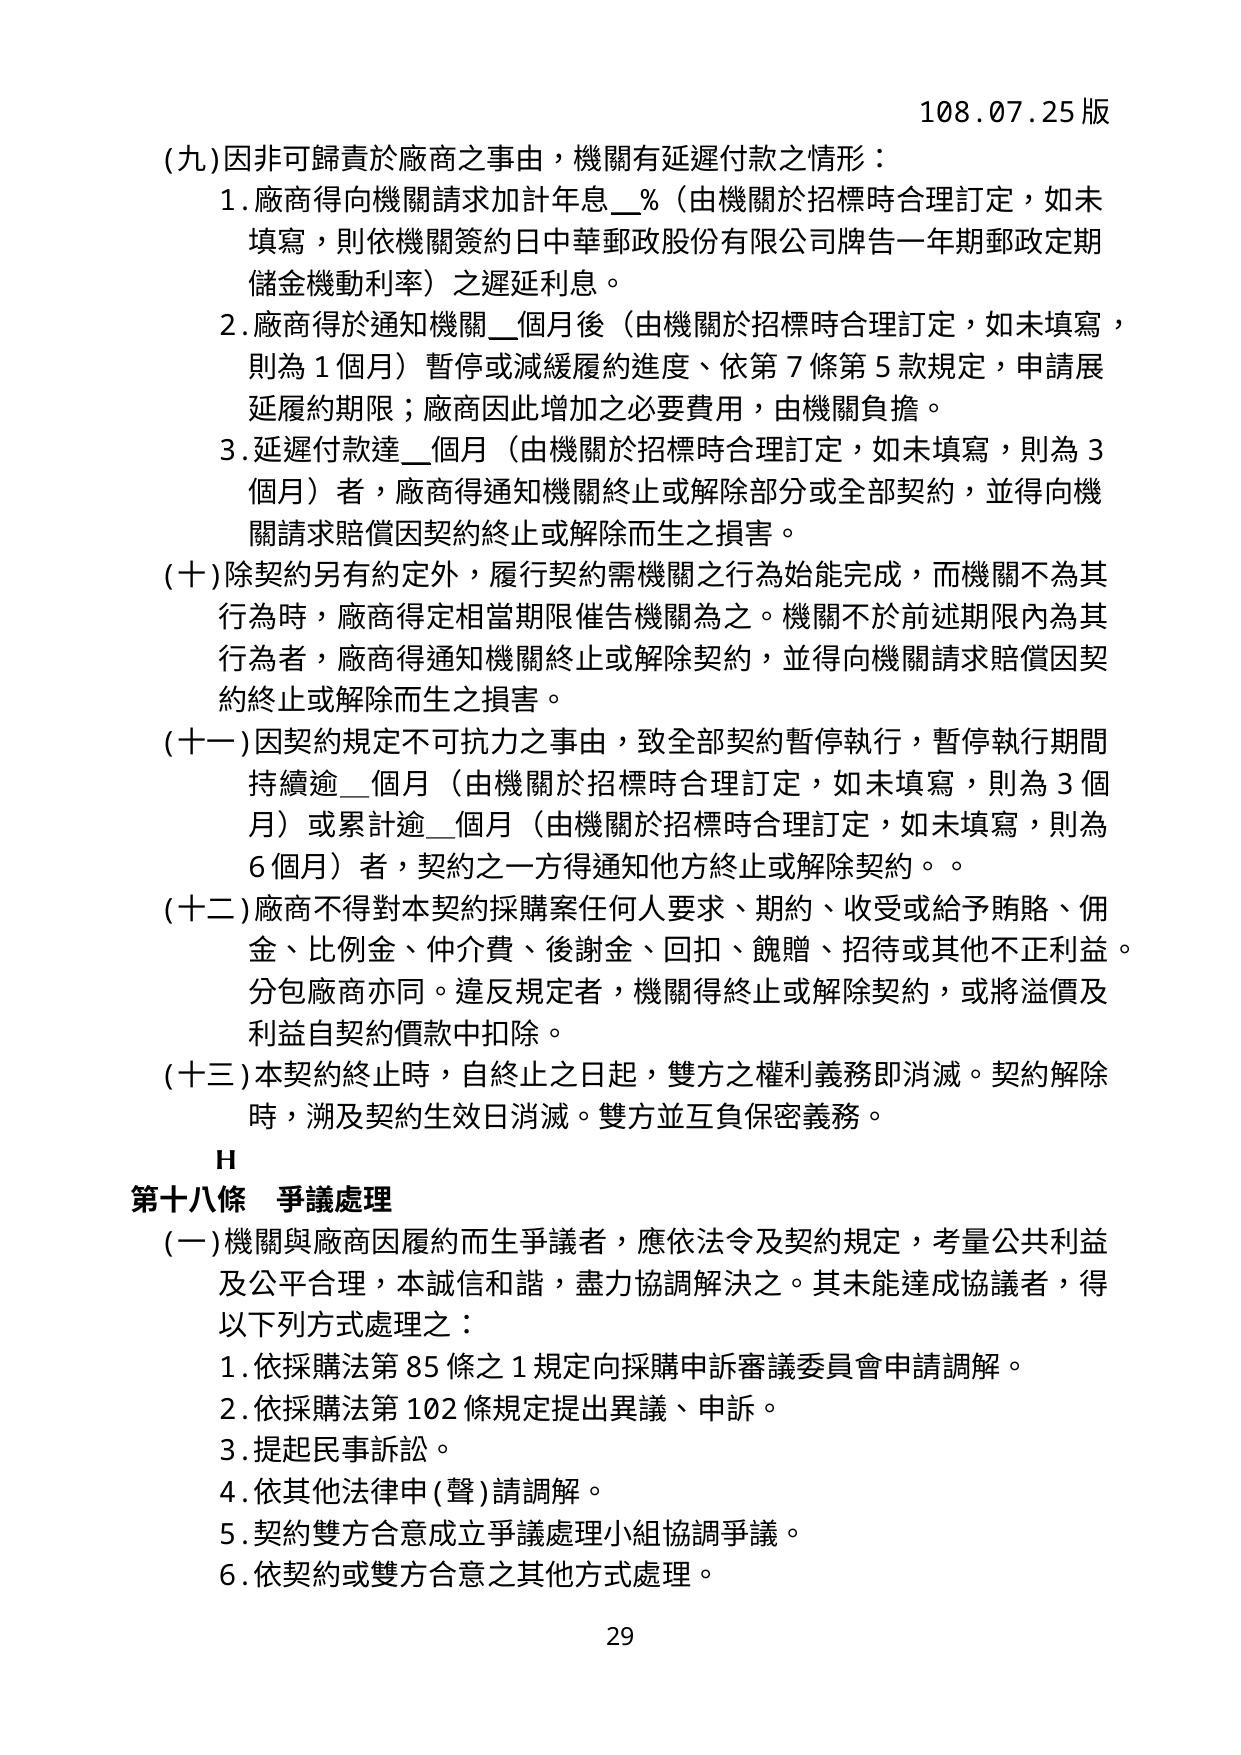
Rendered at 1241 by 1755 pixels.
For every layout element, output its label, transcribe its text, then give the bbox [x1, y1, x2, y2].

text 1.依採購法第85條之1規定向採購申訴審議委員會申請調解。 [218, 1344, 1104, 1386]
text 第十八條 爭議處理 [130, 1177, 1110, 1219]
text 3.延遲付款達＿個月（由機關於招標時合理訂定，如未填寫，則為3個月）者，廠商得通知機關終止或解除部分或全部契約，並得向機關請求賠償因契約終止或解除而生之損害。 [218, 427, 1104, 552]
text 5.契約雙方合意成立爭議處理小組協調爭議。 [218, 1511, 1104, 1552]
text 4.依其他法律申(聲)請調解。 [218, 1469, 1104, 1511]
text (一)機關與廠商因履約而生爭議者，應依法令及契約規定，考量公共利益及公平合理，本誠信和諧，盡力協調解決之。其未能達成協議者，得以下列方式處理之： [159, 1219, 1110, 1344]
text (十三)本契約終止時，自終止之日起，雙方之權利義務即消滅。契約解除時，溯及契約生效日消滅。雙方並互負保密義務。 [159, 1052, 1110, 1136]
text (九)因非可歸責於廠商之事由，機關有延遲付款之情形： [159, 136, 1110, 177]
text 2.廠商得於通知機關＿個月後（由機關於招標時合理訂定，如未填寫，則為1個月）暫停或減緩履約進度、依第7條第5款規定，申請展延履約期限；廠商因此增加之必要費用，由機關負擔。 [218, 302, 1104, 427]
text  [159, 1136, 1110, 1177]
text 2.依採購法第102條規定提出異議、申訴。 [218, 1386, 1104, 1427]
text 3.提起民事訴訟。 [218, 1427, 1104, 1469]
text (十)除契約另有約定外，履行契約需機關之行為始能完成，而機關不為其行為時，廠商得定相當期限催告機關為之。機關不於前述期限內為其行為者，廠商得通知機關終止或解除契約，並得向機關請求賠償因契約終止或解除而生之損害。 [159, 552, 1110, 719]
text 1.廠商得向機關請求加計年息＿%（由機關於招標時合理訂定，如未填寫，則依機關簽約日中華郵政股份有限公司牌告一年期郵政定期儲金機動利率）之遲延利息。 [218, 177, 1104, 302]
text (十二)廠商不得對本契約採購案任何人要求、期約、收受或給予賄賂、佣金、比例金、仲介費、後謝金、回扣、餽贈、招待或其他不正利益。分包廠商亦同。違反規定者，機關得終止或解除契約，或將溢價及利益自契約價款中扣除。 [159, 886, 1110, 1052]
text 6.依契約或雙方合意之其他方式處理。 [218, 1552, 1104, 1594]
text (十一)因契約規定不可抗力之事由，致全部契約暫停執行，暫停執行期間持續逾＿個月（由機關於招標時合理訂定，如未填寫，則為3個月）或累計逾＿個月（由機關於招標時合理訂定，如未填寫，則為6個月）者，契約之一方得通知他方終止或解除契約。。 [159, 719, 1110, 886]
